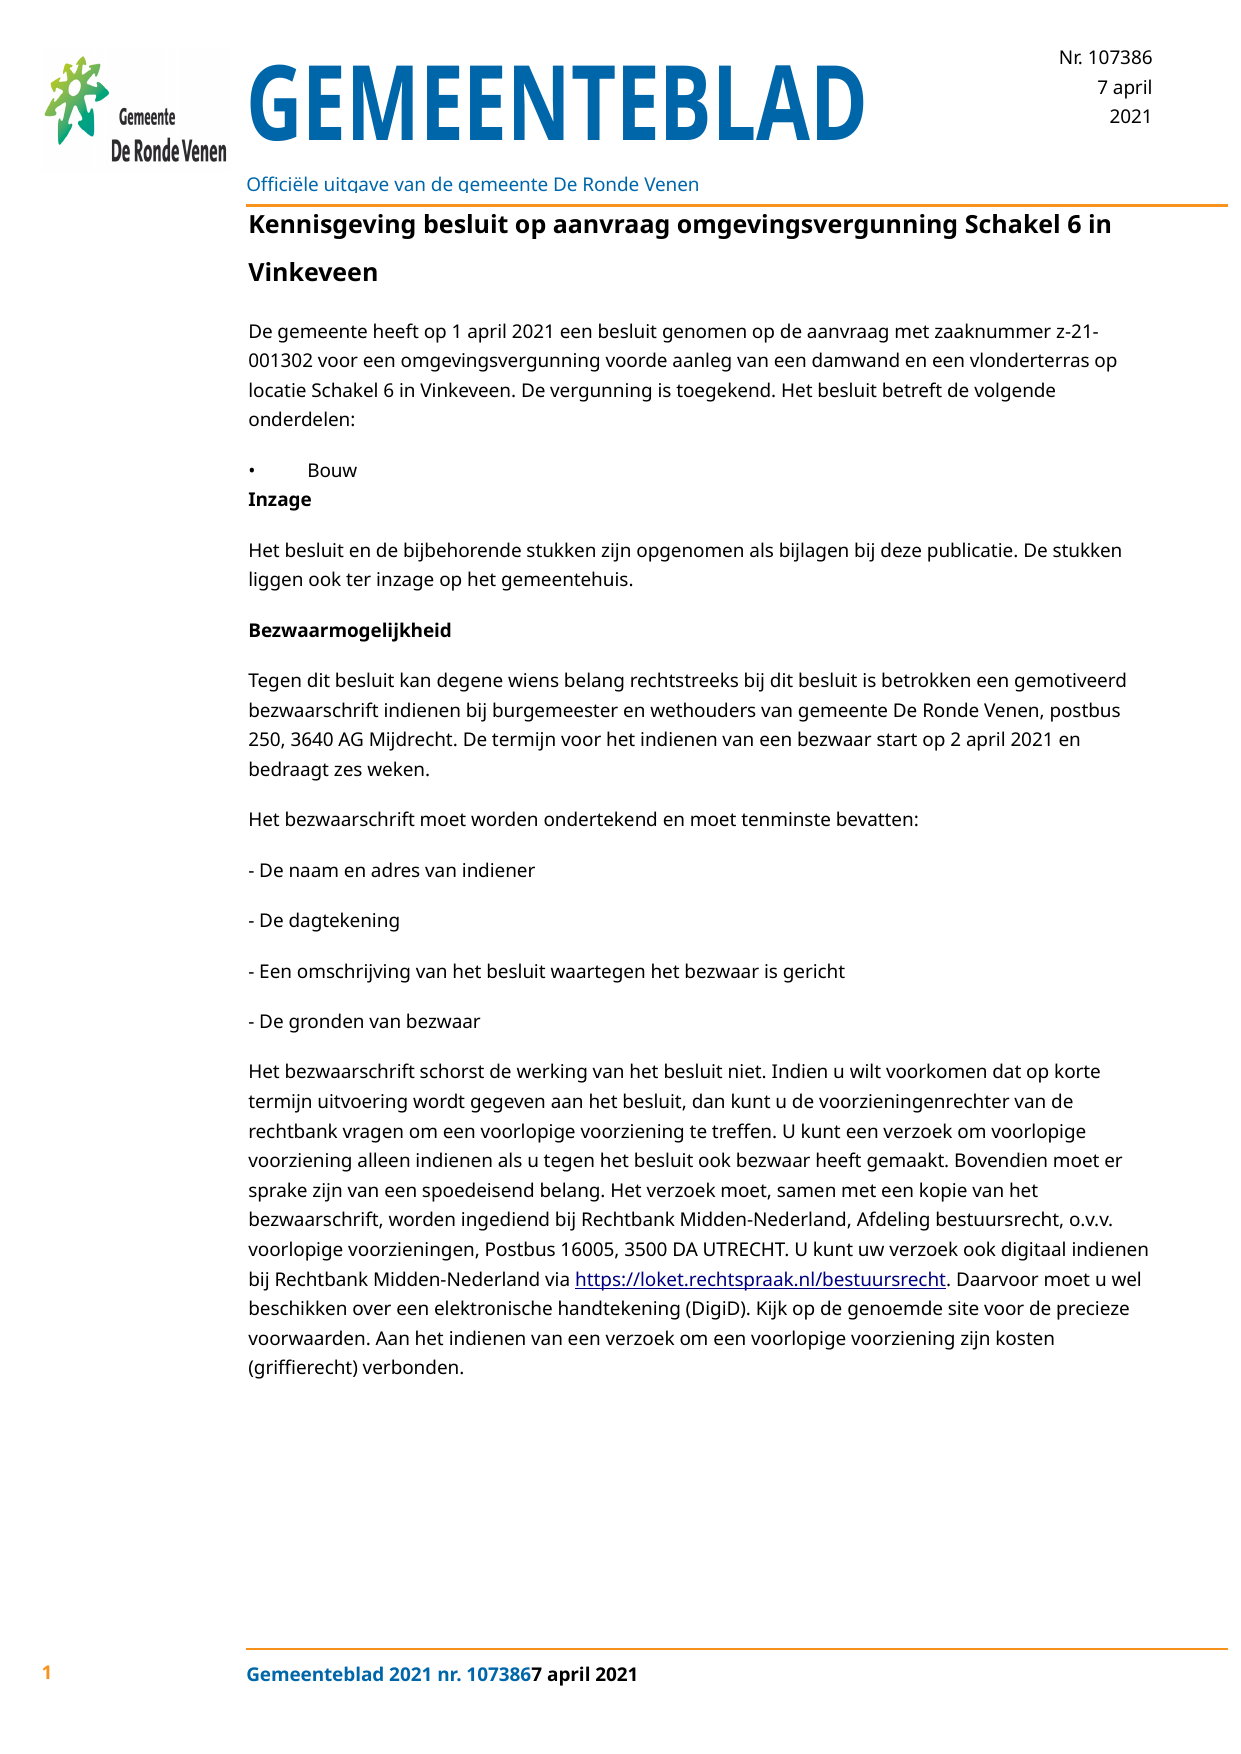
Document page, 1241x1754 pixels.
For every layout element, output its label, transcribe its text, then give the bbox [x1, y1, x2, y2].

text Kennisgeving besluit op aanvraag omgevingsvergunning Schakel 6 in Vinkeveen [248, 207, 1152, 288]
text Tegen dit besluit kan degene wiens belang rechtstreeks bij dit besluit is betrokken een gemotiveerd bezwaarschrift indienen bij burgemeester en wethouders van gemeente De Ronde Venen, postbus 250, 3640 AG Mijdrecht. De termijn voor het indienen van een bezwaar start op 2 april 2021 en bedraagt zes weken. [248, 667, 1152, 782]
text Het bezwaarschrift schorst de werking van het besluit niet. Indien u wilt voorkomen dat op korte termijn uitvoering wordt gegeven aan het besluit, dan kunt u de voorzieningenrechter van de rechtbank vragen om een voorlopige voorziening te treffen. U kunt een verzoek om voorlopige voorziening alleen indienen als u tegen het besluit ook bezwaar heeft gemaakt. Bovendien moet er sprake zijn van een spoedeisend belang. Het verzoek moet, samen met een kopie van het bezwaarschrift, worden ingediend bij Rechtbank Midden-Nederland, Afdeling bestuursrecht, o.v.v. voorlopige voorzieningen, Postbus 16005, 3500 DA UTRECHT. U kunt uw verzoek ook digitaal indienen bij Rechtbank Midden-Nederland via https://loket.rechtspraak.nl/bestuursrecht. Daarvoor moet u wel beschikken over een elektronische handtekening (DigiD). Kijk op de genoemde site voor de precieze voorwaarden. Aan het indienen van een verzoek om een voorlopige voorziening zijn kosten (griffierecht) verbonden. [248, 1059, 1152, 1380]
text Inzage [248, 487, 1152, 512]
text - De dagtekening [248, 907, 1152, 933]
text - Een omschrijving van het besluit waartegen het bezwaar is gericht [248, 958, 1152, 984]
text Bezwaarmogelijkheid [248, 617, 1152, 643]
picture [41, 47, 231, 172]
text De gemeente heeft op 1 april 2021 een besluit genomen op de aanvraag met zaaknummer z-21-001302 voor een omgevingsvergunning voorde aanleg van een damwand en een vlonderterras op locatie Schakel 6 in Vinkeveen. De vergunning is toegekend. Het besluit betreft de volgende onderdelen: [248, 318, 1152, 432]
text Het bezwaarschrift moet worden ondertekend en moet tenminste bevatten: [248, 807, 1152, 832]
text - De naam en adres van indiener [248, 857, 1152, 883]
text Het besluit en de bijbehorende stukken zijn opgenomen als bijlagen bij deze publicatie. De stukken liggen ook ter inzage op het gemeentehuis. [248, 537, 1152, 592]
list Bouw [248, 457, 1152, 483]
text - De gronden van bezwaar [248, 1008, 1152, 1034]
